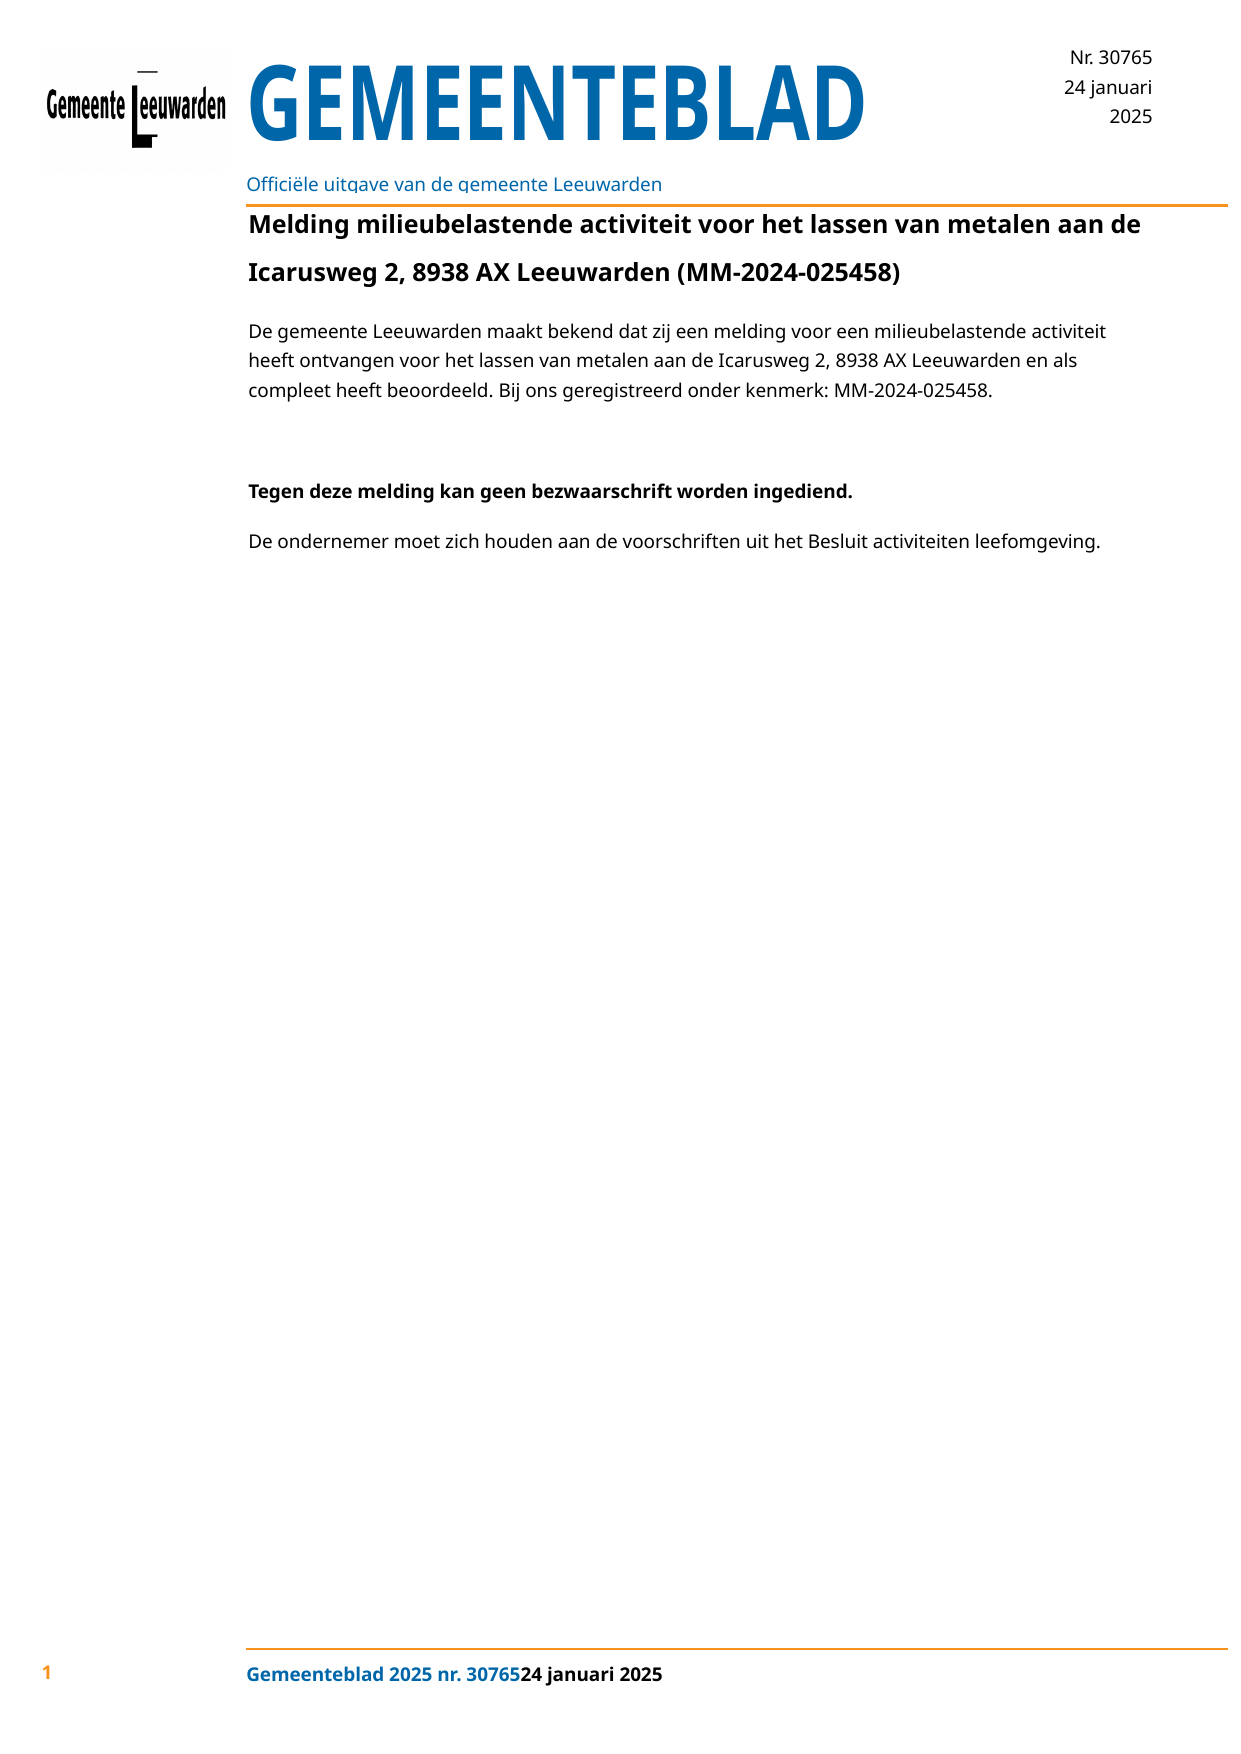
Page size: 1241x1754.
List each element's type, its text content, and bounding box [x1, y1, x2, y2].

text De ondernemer moet zich houden aan de voorschriften uit het Besluit activiteiten leefomgeving. [248, 528, 1152, 554]
text De gemeente Leeuwarden maakt bekend dat zij een melding voor een milieubelastende activiteit heeft ontvangen voor het lassen van metalen aan de Icarusweg 2, 8938 AX Leeuwarden en als compleet heeft beoordeeld. Bij ons geregistreerd onder kenmerk: MM-2024-025458. [248, 318, 1152, 403]
text Melding milieubelastende activiteit voor het lassen van metalen aan de Icarusweg 2, 8938 AX Leeuwarden (MM-2024-025458) [248, 207, 1152, 288]
text Tegen deze melding kan geen bezwaarschrift worden ingediend. [248, 478, 1152, 504]
picture [41, 47, 231, 172]
